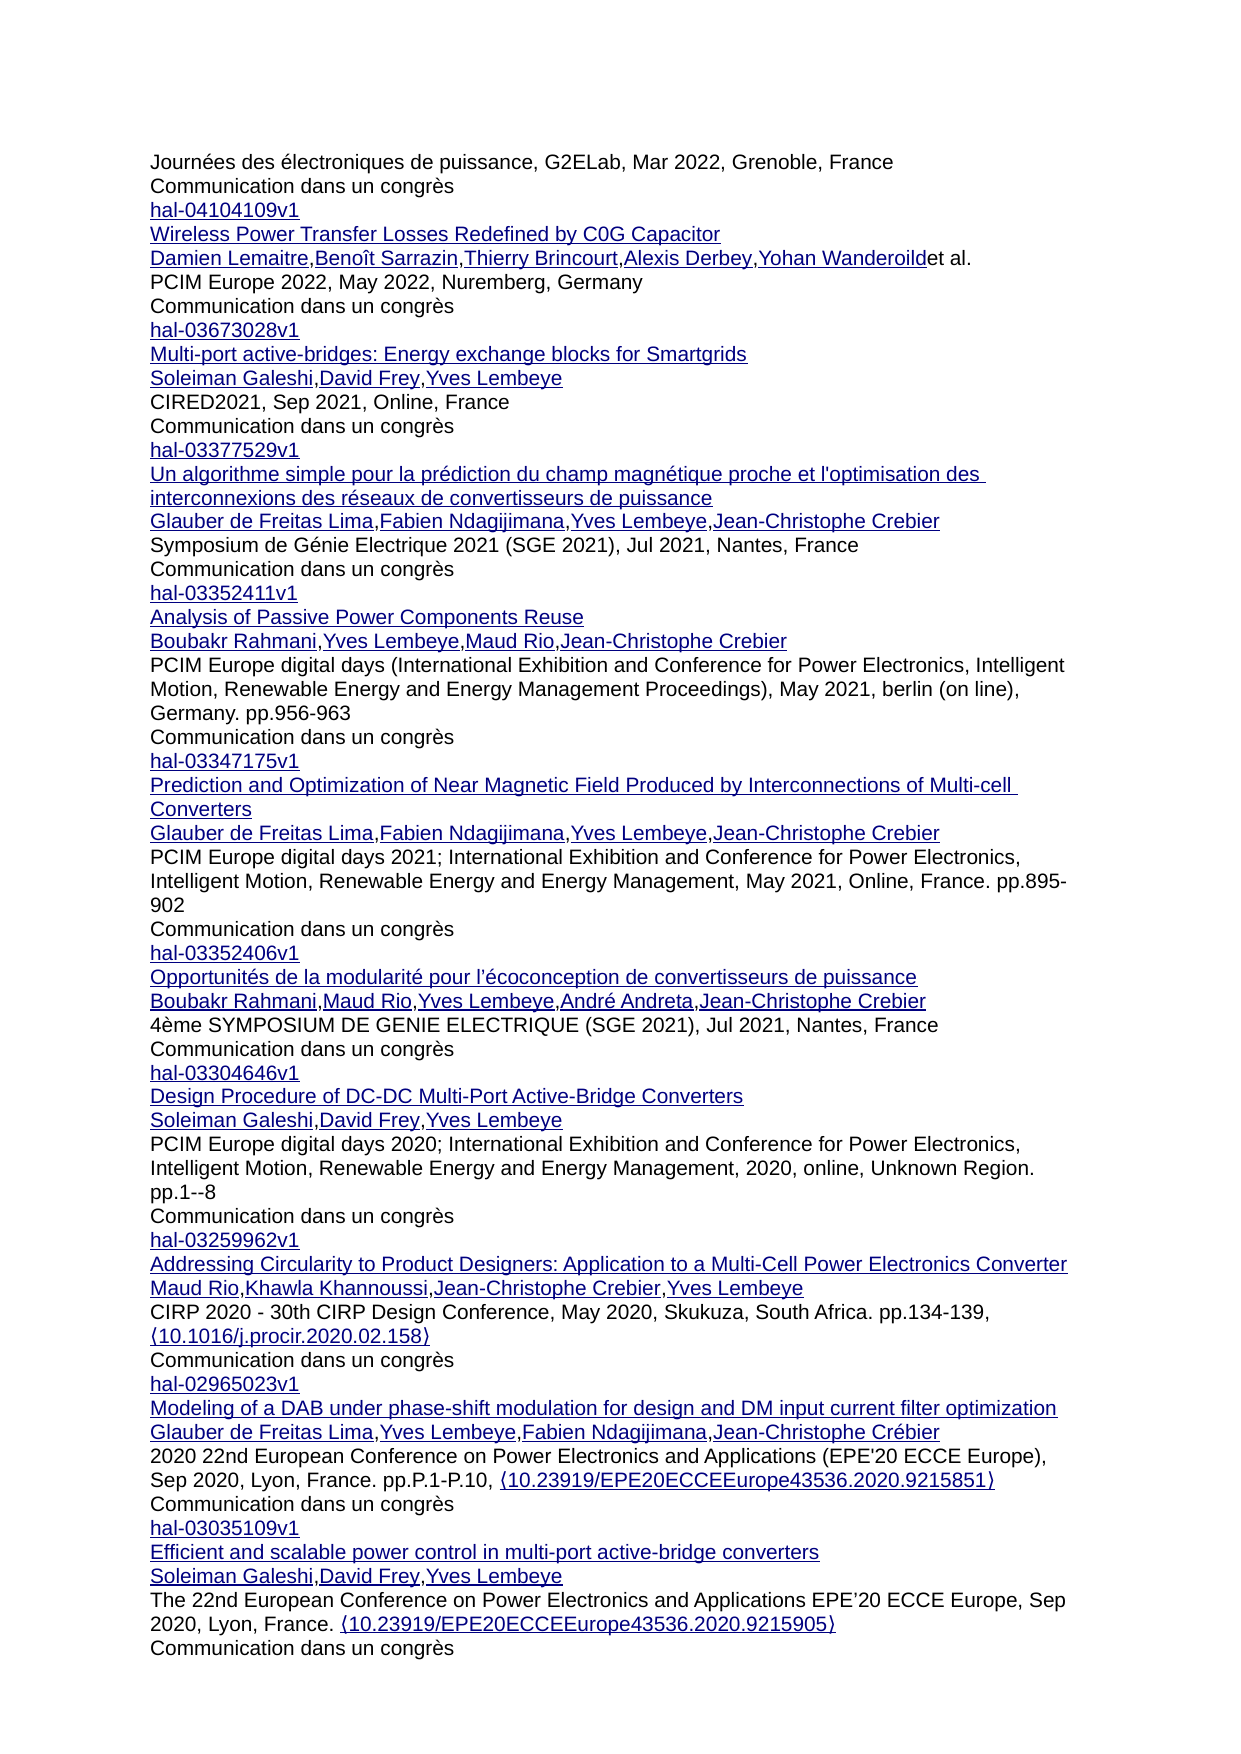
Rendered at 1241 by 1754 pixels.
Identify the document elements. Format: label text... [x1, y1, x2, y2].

table_cell Multi-port active-bridges: Energy exchange blocks for Smartgrids Soleiman Galeshi,David Frey,Yves Lembeye CIRED2021, Sep 2021, Online, France Communication dans un congrès hal-03377529v1 [150, 342, 1090, 461]
table_cell Efficient and scalable power control in multi-port active-bridge converters Soleiman Galeshi,David Frey,Yves Lembeye The 22nd European Conference on Power Electronics and Applications EPE’20 ECCE Europe, Sep 2020, Lyon, France. ⟨10.23919/EPE20ECCEEurope43536.2020.9215905⟩ Communication dans un congrès [150, 1540, 1090, 1659]
table_cell Addressing Circularity to Product Designers: Application to a Multi-Cell Power Electronics Converter Maud Rio,Khawla Khannoussi,Jean-Christophe Crebier,Yves Lembeye CIRP 2020 - 30th CIRP Design Conference, May 2020, Skukuza, South Africa. pp.134-139, ⟨10.1016/j.procir.2020.02.158⟩ Communication dans un congrès hal-02965023v1 [150, 1252, 1090, 1396]
table_cell Un algorithme simple pour la prédiction du champ magnétique proche et l'optimisation des interconnexions des réseaux de convertisseurs de puissance Glauber de Freitas Lima,Fabien Ndagijimana,Yves Lembeye,Jean-Christophe Crebier Symposium de Génie Electrique 2021 (SGE 2021), Jul 2021, Nantes, France Communication dans un congrès hal-03352411v1 [150, 461, 1090, 605]
table_cell Analysis of Passive Power Components Reuse Boubakr Rahmani,Yves Lembeye,Maud Rio,Jean-Christophe Crebier PCIM Europe digital days (International Exhibition and Conference for Power Electronics, Intelligent Motion, Renewable Energy and Energy Management Proceedings), May 2021, berlin (on line), Germany. pp.956-963 Communication dans un congrès hal-03347175v1 [150, 605, 1090, 773]
table_cell Modeling of a DAB under phase-shift modulation for design and DM input current filter optimization Glauber de Freitas Lima,Yves Lembeye,Fabien Ndagijimana,Jean-Christophe Crébier 2020 22nd European Conference on Power Electronics and Applications (EPE'20 ECCE Europe), Sep 2020, Lyon, France. pp.P.1-P.10, ⟨10.23919/EPE20ECCEEurope43536.2020.9215851⟩ Communication dans un congrès hal-03035109v1 [150, 1396, 1090, 1539]
table_cell Opportunités de la modularité pour l’écoconception de convertisseurs de puissance Boubakr Rahmani,Maud Rio,Yves Lembeye,André Andreta,Jean-Christophe Crebier 4ème SYMPOSIUM DE GENIE ELECTRIQUE (SGE 2021), Jul 2021, Nantes, France Communication dans un congrès hal-03304646v1 [150, 965, 1090, 1084]
table_cell Prediction and Optimization of Near Magnetic Field Produced by Interconnections of Multi-cell Converters Glauber de Freitas Lima,Fabien Ndagijimana,Yves Lembeye,Jean-Christophe Crebier PCIM Europe digital days 2021; International Exhibition and Conference for Power Electronics, Intelligent Motion, Renewable Energy and Energy Management, May 2021, Online, France. pp.895-902 Communication dans un congrès hal-03352406v1 [150, 773, 1090, 964]
table_cell Design Procedure of DC-DC Multi-Port Active-Bridge Converters Soleiman Galeshi,David Frey,Yves Lembeye PCIM Europe digital days 2020; International Exhibition and Conference for Power Electronics, Intelligent Motion, Renewable Energy and Energy Management, 2020, online, Unknown Region. pp.1--8 Communication dans un congrès hal-03259962v1 [150, 1084, 1090, 1252]
table_cell Wireless Power Transfer Losses Redefined by C0G Capacitor Damien Lemaitre,Benoît Sarrazin,Thierry Brincourt,Alexis Derbey,Yohan Wanderoildet al. PCIM Europe 2022, May 2022, Nuremberg, Germany Communication dans un congrès hal-03673028v1 [150, 222, 1090, 342]
table_cell Journées des électroniques de puissance, G2ELab, Mar 2022, Grenoble, France Communication dans un congrès hal-04104109v1 [150, 150, 1090, 222]
